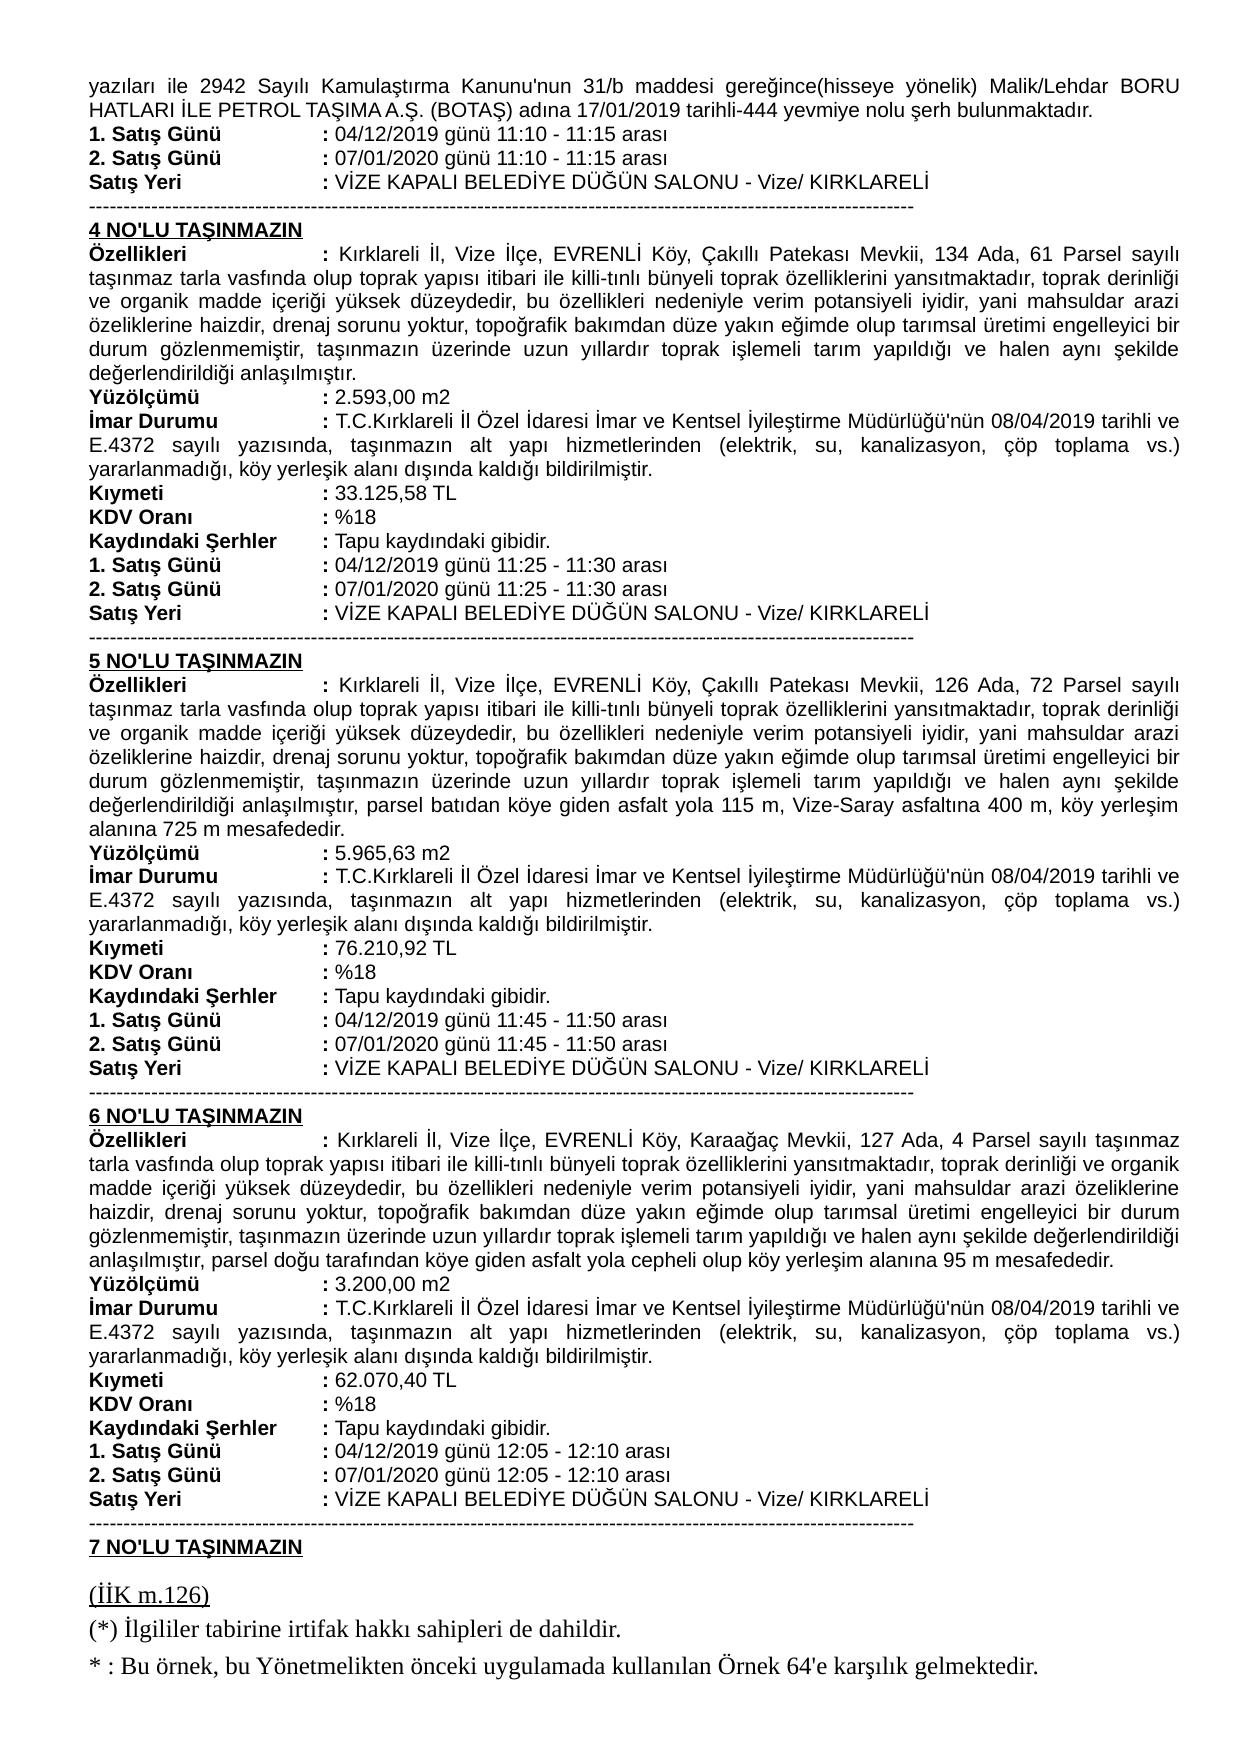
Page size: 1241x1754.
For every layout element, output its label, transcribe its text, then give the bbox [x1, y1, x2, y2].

text 1. Satış Günü : 04/12/2019 günü 11:10 - 11:15 arası [88, 122, 1181, 146]
text Yüzölçümü : 2.593,00 m2 [88, 385, 1181, 409]
text Kıymeti : 33.125,58 TL [88, 481, 1181, 505]
text Kaydındaki Şerhler : Tapu kaydındaki gibidir. [88, 984, 1181, 1008]
text Yüzölçümü : 5.965,63 m2 [88, 840, 1181, 864]
text ----------------------------------------------------------------------------------------------------------------------- [88, 193, 1181, 217]
text Özellikleri : Kırklareli İl, Vize İlçe, EVRENLİ Köy, Çakıllı Patekası Mevkii, 126 Ada, 72 Parsel sayılı taşınmaz tarla vasfında olup toprak yapısı itibari ile killi-tınlı bünyeli toprak özelliklerini yansıtmaktadır, toprak derinliği ve organik madde içeriği yüksek düzeydedir, bu özellikleri nedeniyle verim potansiyeli iyidir, yani mahsuldar arazi özeliklerine haizdir, drenaj sorunu yoktur, topoğrafik bakımdan düze yakın eğimde olup tarımsal üretimi engelleyici bir durum gözlenmemiştir, taşınmazın üzerinde uzun yıllardır toprak işlemeli tarım yapıldığı ve halen aynı şekilde değerlendirildiği anlaşılmıştır, parsel batıdan köye giden asfalt yola 115 m, Vize-Saray asfaltına 400 m, köy yerleşim alanına 725 m mesafededir. [88, 673, 1181, 840]
text 1. Satış Günü : 04/12/2019 günü 12:05 - 12:10 arası [88, 1439, 1181, 1463]
text 1. Satış Günü : 04/12/2019 günü 11:45 - 11:50 arası [88, 1008, 1181, 1032]
text 6 NO'LU TAŞINMAZIN [88, 1104, 1181, 1128]
text İmar Durumu : T.C.Kırklareli İl Özel İdaresi İmar ve Kentsel İyileştirme Müdürlüğü'nün 08/04/2019 tarihli ve E.4372 sayılı yazısında, taşınmazın alt yapı hizmetlerinden (elektrik, su, kanalizasyon, çöp toplama vs.) yararlanmadığı, köy yerleşik alanı dışında kaldığı bildirilmiştir. [88, 1296, 1181, 1367]
text ----------------------------------------------------------------------------------------------------------------------- [88, 1080, 1181, 1104]
text Kaydındaki Şerhler : Tapu kaydındaki gibidir. [88, 1415, 1181, 1439]
text 2. Satış Günü : 07/01/2020 günü 11:25 - 11:30 arası [88, 577, 1181, 601]
text ----------------------------------------------------------------------------------------------------------------------- [88, 625, 1181, 649]
text 7 NO'LU TAŞINMAZIN [88, 1535, 1181, 1559]
text yazıları ile 2942 Sayılı Kamulaştırma Kanunu'nun 31/b maddesi gereğince(hisseye yönelik) Malik/Lehdar BORU HATLARI İLE PETROL TAŞIMA A.Ş. (BOTAŞ) adına 17/01/2019 tarihli-444 yevmiye nolu şerh bulunmaktadır. [88, 74, 1181, 122]
text KDV Oranı : %18 [88, 505, 1181, 529]
text 1. Satış Günü : 04/12/2019 günü 11:25 - 11:30 arası [88, 553, 1181, 577]
text KDV Oranı : %18 [88, 960, 1181, 984]
text Özellikleri : Kırklareli İl, Vize İlçe, EVRENLİ Köy, Karaağaç Mevkii, 127 Ada, 4 Parsel sayılı taşınmaz tarla vasfında olup toprak yapısı itibari ile killi-tınlı bünyeli toprak özelliklerini yansıtmaktadır, toprak derinliği ve organik madde içeriği yüksek düzeydedir, bu özellikleri nedeniyle verim potansiyeli iyidir, yani mahsuldar arazi özeliklerine haizdir, drenaj sorunu yoktur, topoğrafik bakımdan düze yakın eğimde olup tarımsal üretimi engelleyici bir durum gözlenmemiştir, taşınmazın üzerinde uzun yıllardır toprak işlemeli tarım yapıldığı ve halen aynı şekilde değerlendirildiği anlaşılmıştır, parsel doğu tarafından köye giden asfalt yola cepheli olup köy yerleşim alanına 95 m mesafededir. [88, 1128, 1181, 1272]
text Kıymeti : 62.070,40 TL [88, 1367, 1181, 1391]
text 4 NO'LU TAŞINMAZIN [88, 217, 1181, 241]
text 5 NO'LU TAŞINMAZIN [88, 649, 1181, 673]
text Satış Yeri : VİZE KAPALI BELEDİYE DÜĞÜN SALONU - Vize/ KIRKLARELİ [88, 169, 1181, 193]
text Kıymeti : 76.210,92 TL [88, 936, 1181, 960]
text Yüzölçümü : 3.200,00 m2 [88, 1272, 1181, 1296]
text Satış Yeri : VİZE KAPALI BELEDİYE DÜĞÜN SALONU - Vize/ KIRKLARELİ [88, 601, 1181, 625]
text KDV Oranı : %18 [88, 1391, 1181, 1415]
text Satış Yeri : VİZE KAPALI BELEDİYE DÜĞÜN SALONU - Vize/ KIRKLARELİ [88, 1056, 1181, 1080]
text İmar Durumu : T.C.Kırklareli İl Özel İdaresi İmar ve Kentsel İyileştirme Müdürlüğü'nün 08/04/2019 tarihli ve E.4372 sayılı yazısında, taşınmazın alt yapı hizmetlerinden (elektrik, su, kanalizasyon, çöp toplama vs.) yararlanmadığı, köy yerleşik alanı dışında kaldığı bildirilmiştir. [88, 864, 1181, 936]
text 2. Satış Günü : 07/01/2020 günü 11:10 - 11:15 arası [88, 146, 1181, 169]
text 2. Satış Günü : 07/01/2020 günü 12:05 - 12:10 arası [88, 1463, 1181, 1487]
text İmar Durumu : T.C.Kırklareli İl Özel İdaresi İmar ve Kentsel İyileştirme Müdürlüğü'nün 08/04/2019 tarihli ve E.4372 sayılı yazısında, taşınmazın alt yapı hizmetlerinden (elektrik, su, kanalizasyon, çöp toplama vs.) yararlanmadığı, köy yerleşik alanı dışında kaldığı bildirilmiştir. [88, 409, 1181, 481]
text Satış Yeri : VİZE KAPALI BELEDİYE DÜĞÜN SALONU - Vize/ KIRKLARELİ [88, 1487, 1181, 1511]
text ----------------------------------------------------------------------------------------------------------------------- [88, 1511, 1181, 1535]
text Özellikleri : Kırklareli İl, Vize İlçe, EVRENLİ Köy, Çakıllı Patekası Mevkii, 134 Ada, 61 Parsel sayılı taşınmaz tarla vasfında olup toprak yapısı itibari ile killi-tınlı bünyeli toprak özelliklerini yansıtmaktadır, toprak derinliği ve organik madde içeriği yüksek düzeydedir, bu özellikleri nedeniyle verim potansiyeli iyidir, yani mahsuldar arazi özeliklerine haizdir, drenaj sorunu yoktur, topoğrafik bakımdan düze yakın eğimde olup tarımsal üretimi engelleyici bir durum gözlenmemiştir, taşınmazın üzerinde uzun yıllardır toprak işlemeli tarım yapıldığı ve halen aynı şekilde değerlendirildiği anlaşılmıştır. [88, 241, 1181, 385]
text Kaydındaki Şerhler : Tapu kaydındaki gibidir. [88, 529, 1181, 553]
text 2. Satış Günü : 07/01/2020 günü 11:45 - 11:50 arası [88, 1032, 1181, 1056]
